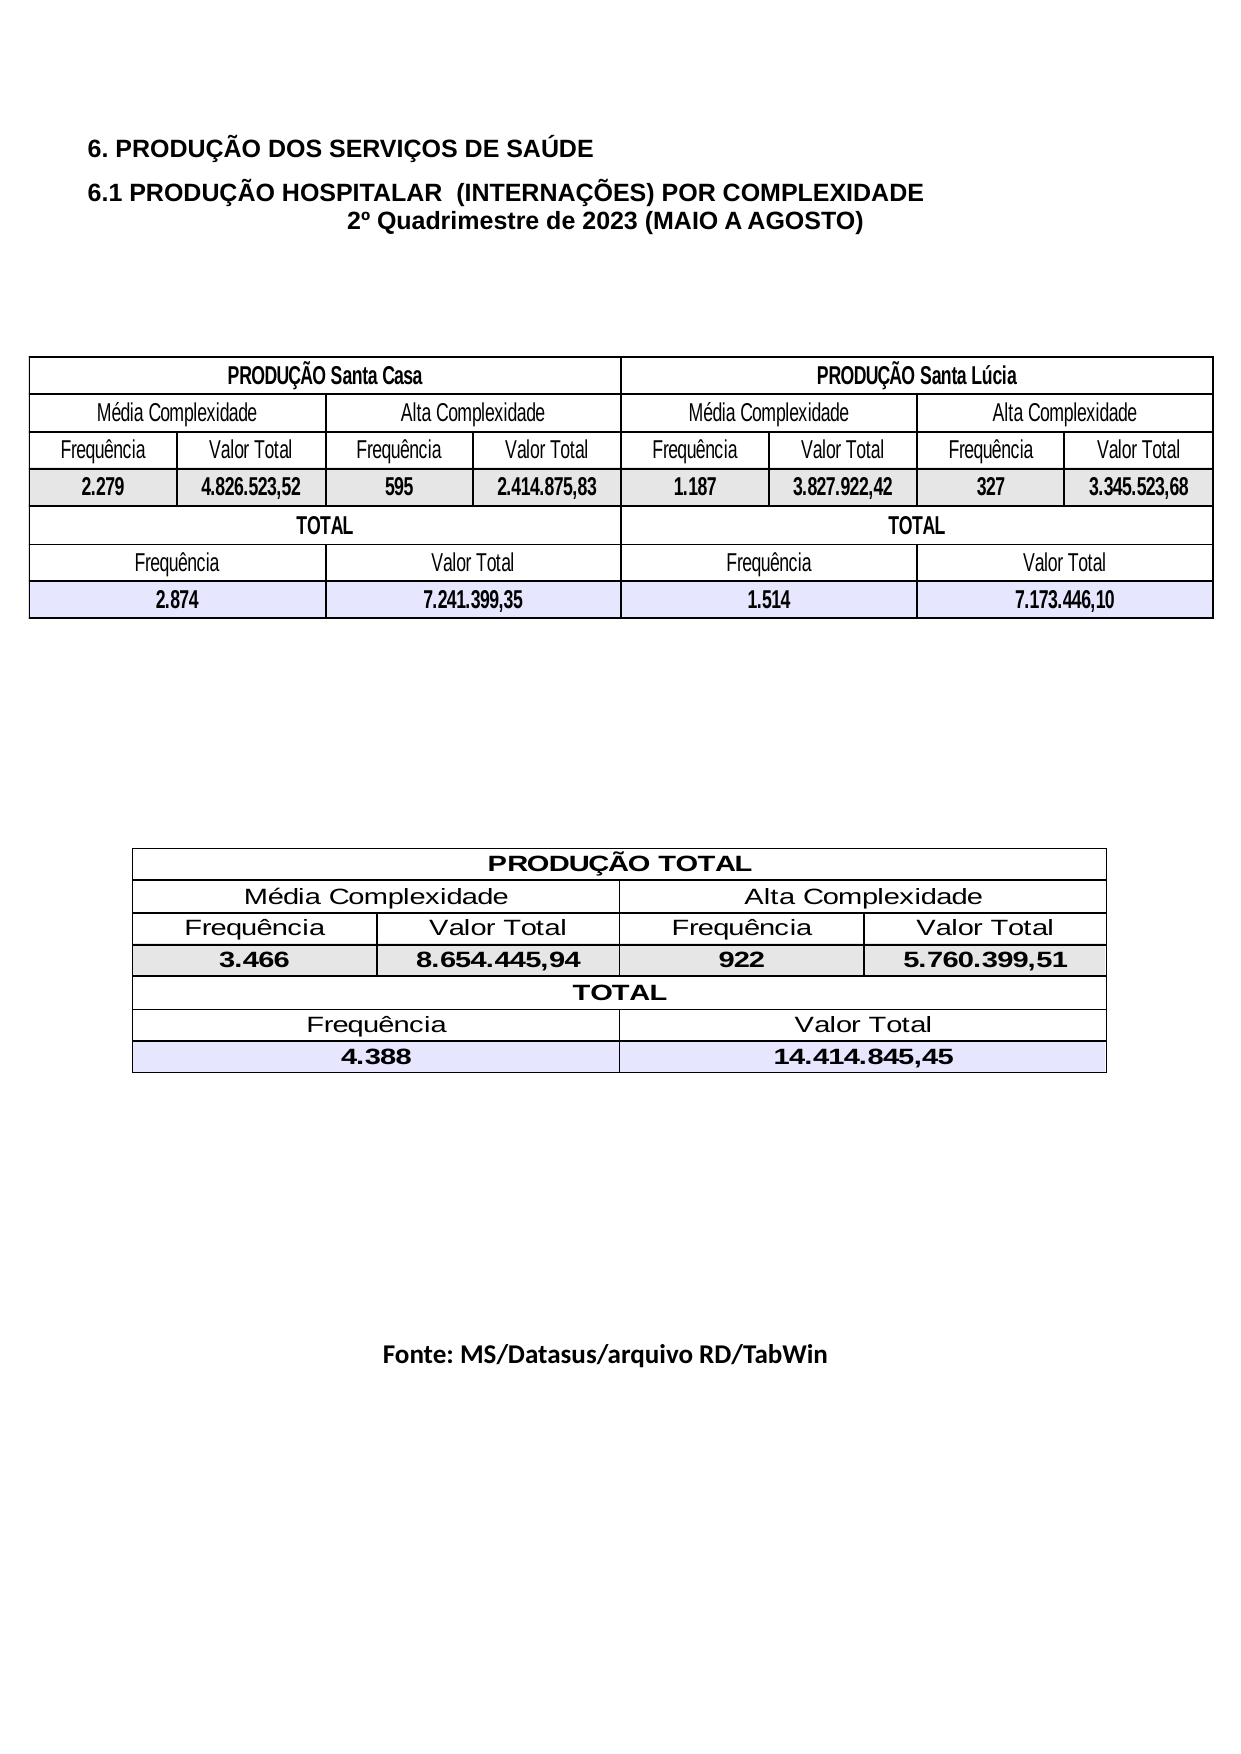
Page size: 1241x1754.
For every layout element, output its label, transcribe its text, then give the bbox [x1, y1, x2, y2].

text 6. PRODUÇÃO DOS SERVIÇOS DE SAÚDE [87, 134, 1123, 163]
text Fonte: MS/Datasus/arquivo RD/TabWin [87, 1337, 1123, 1370]
text 6.1 PRODUÇÃO HOSPITALAR (INTERNAÇÕES) POR COMPLEXIDADE [87, 177, 1123, 206]
text 2º Quadrimestre de 2023 (MAIO A AGOSTO) [87, 206, 1123, 235]
